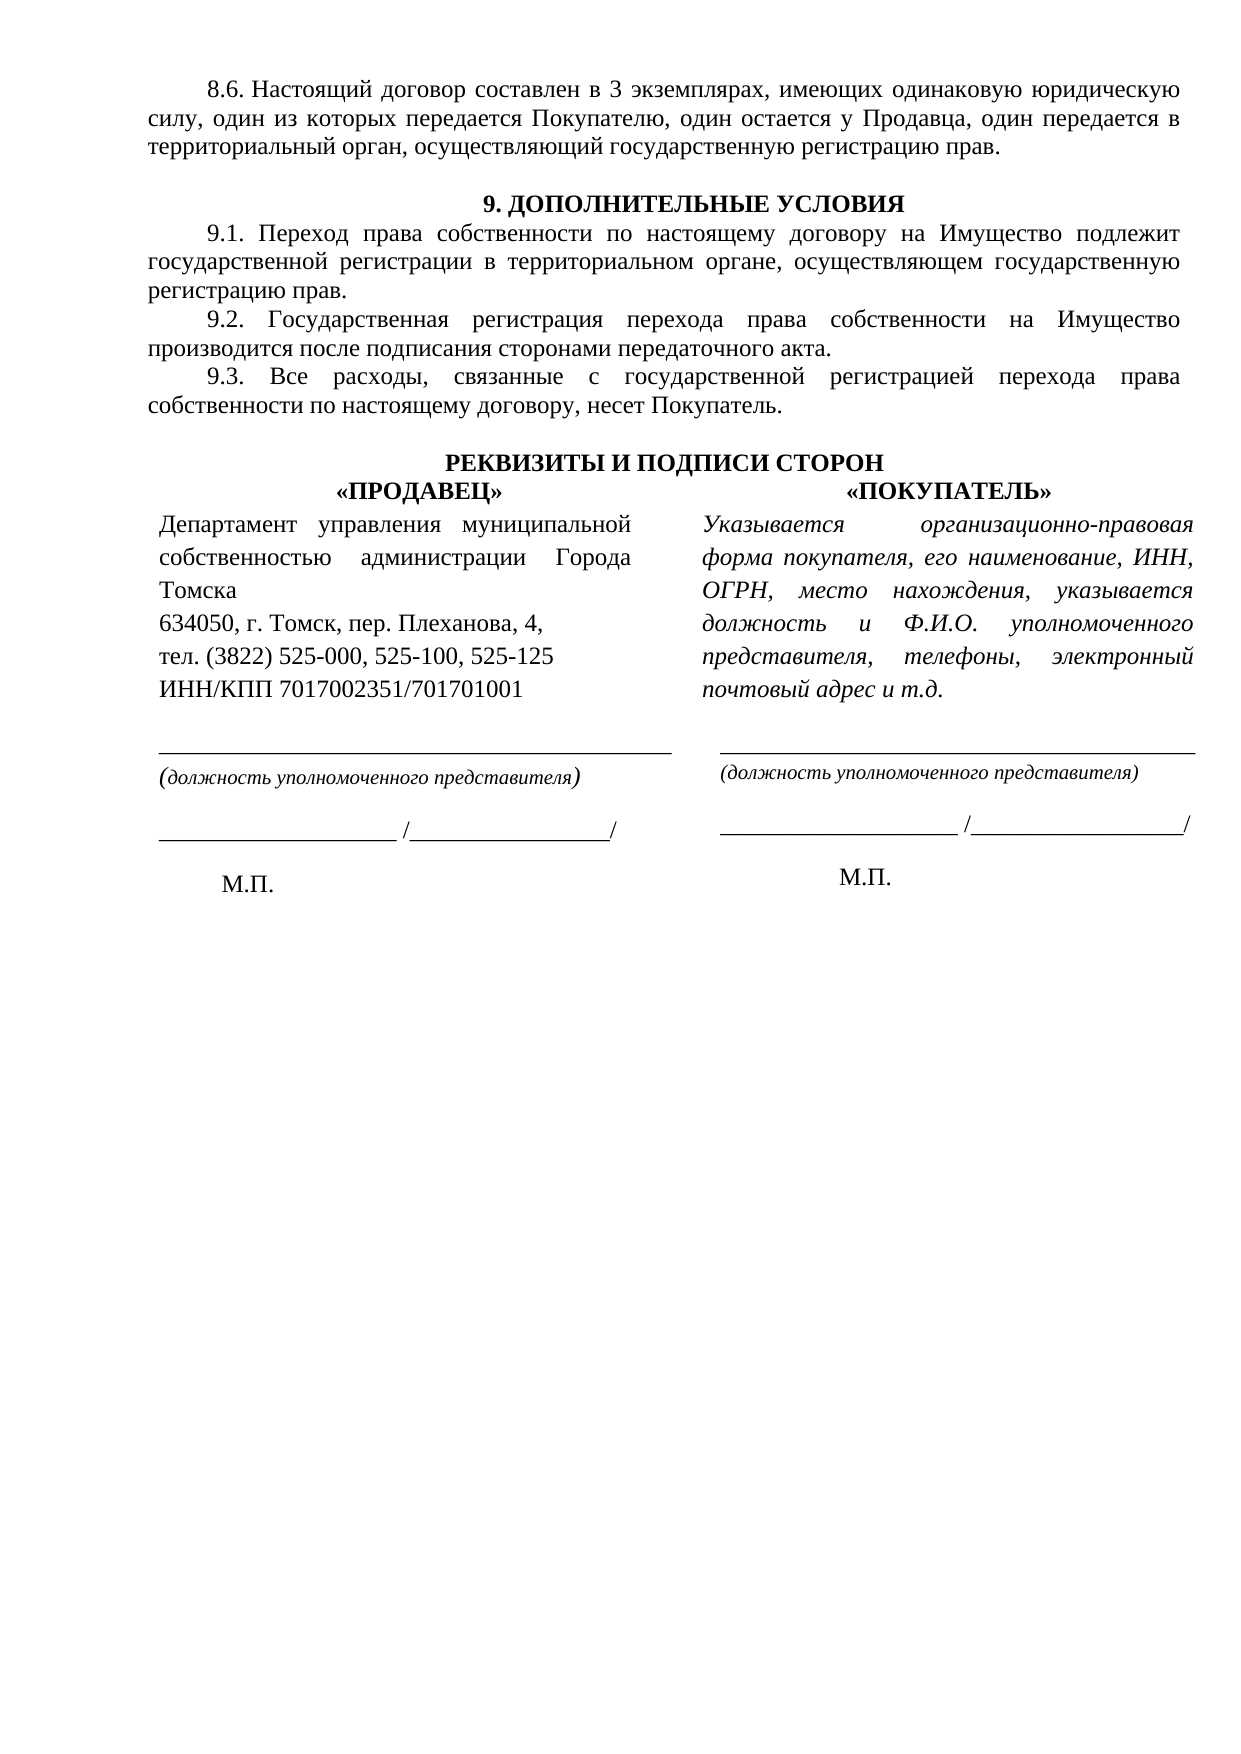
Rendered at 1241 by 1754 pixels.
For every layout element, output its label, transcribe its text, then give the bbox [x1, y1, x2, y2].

text РЕКВИЗИТЫ И ПОДПИСИ СТОРОН [148, 448, 1181, 476]
text 9.2. Государственная регистрация перехода права собственности на Имущество производится после подписания сторонами передаточного акта. [148, 304, 1181, 361]
table_cell Указывается организационно-правовая форма покупателя, его наименование, ИНН, ОГРН, место нахождения, указывается должность и Ф.И.О. уполномоченного представителя, телефоны, электронный почтовый адрес и т.д. [691, 509, 1207, 728]
table_header «ПОКУПАТЕЛЬ» [691, 476, 1207, 509]
text 8.6. Настоящий договор составлен в 3 экземплярах, имеющих одинаковую юридическую силу, один из которых передается Покупателю, один остается у Продавца, один передается в территориальный орган, осуществляющий государственную регистрацию прав. [148, 74, 1181, 160]
text 9. ДОПОЛНИТЕЛЬНЫЕ УСЛОВИЯ [148, 189, 1181, 218]
table_cell _________________________________________(должность уполномоченного представителя) ___________________ /________________/ М.П. [148, 728, 691, 922]
text 9.3. Все расходы, связанные с государственной регистрацией перехода права собственности по настоящему договору, несет Покупатель. [148, 361, 1181, 419]
table_cell ______________________________________(должность уполномоченного представителя) ___________________ /_________________/ М.П. [691, 728, 1207, 922]
text 9.1. Переход права собственности по настоящему договору на Имущество подлежит государственной регистрации в территориальном органе, осуществляющем государственную регистрацию прав. [148, 218, 1181, 304]
table_cell Департамент управления муниципальной собственностью администрации Города Томска 634050, г. Томск, пер. Плеханова, 4, тел. (3822) 525-000, 525-100, 525-125 ИНН/КПП 7017002351/701701001 [148, 509, 691, 728]
table_header «ПРОДАВЕЦ» [148, 476, 691, 509]
